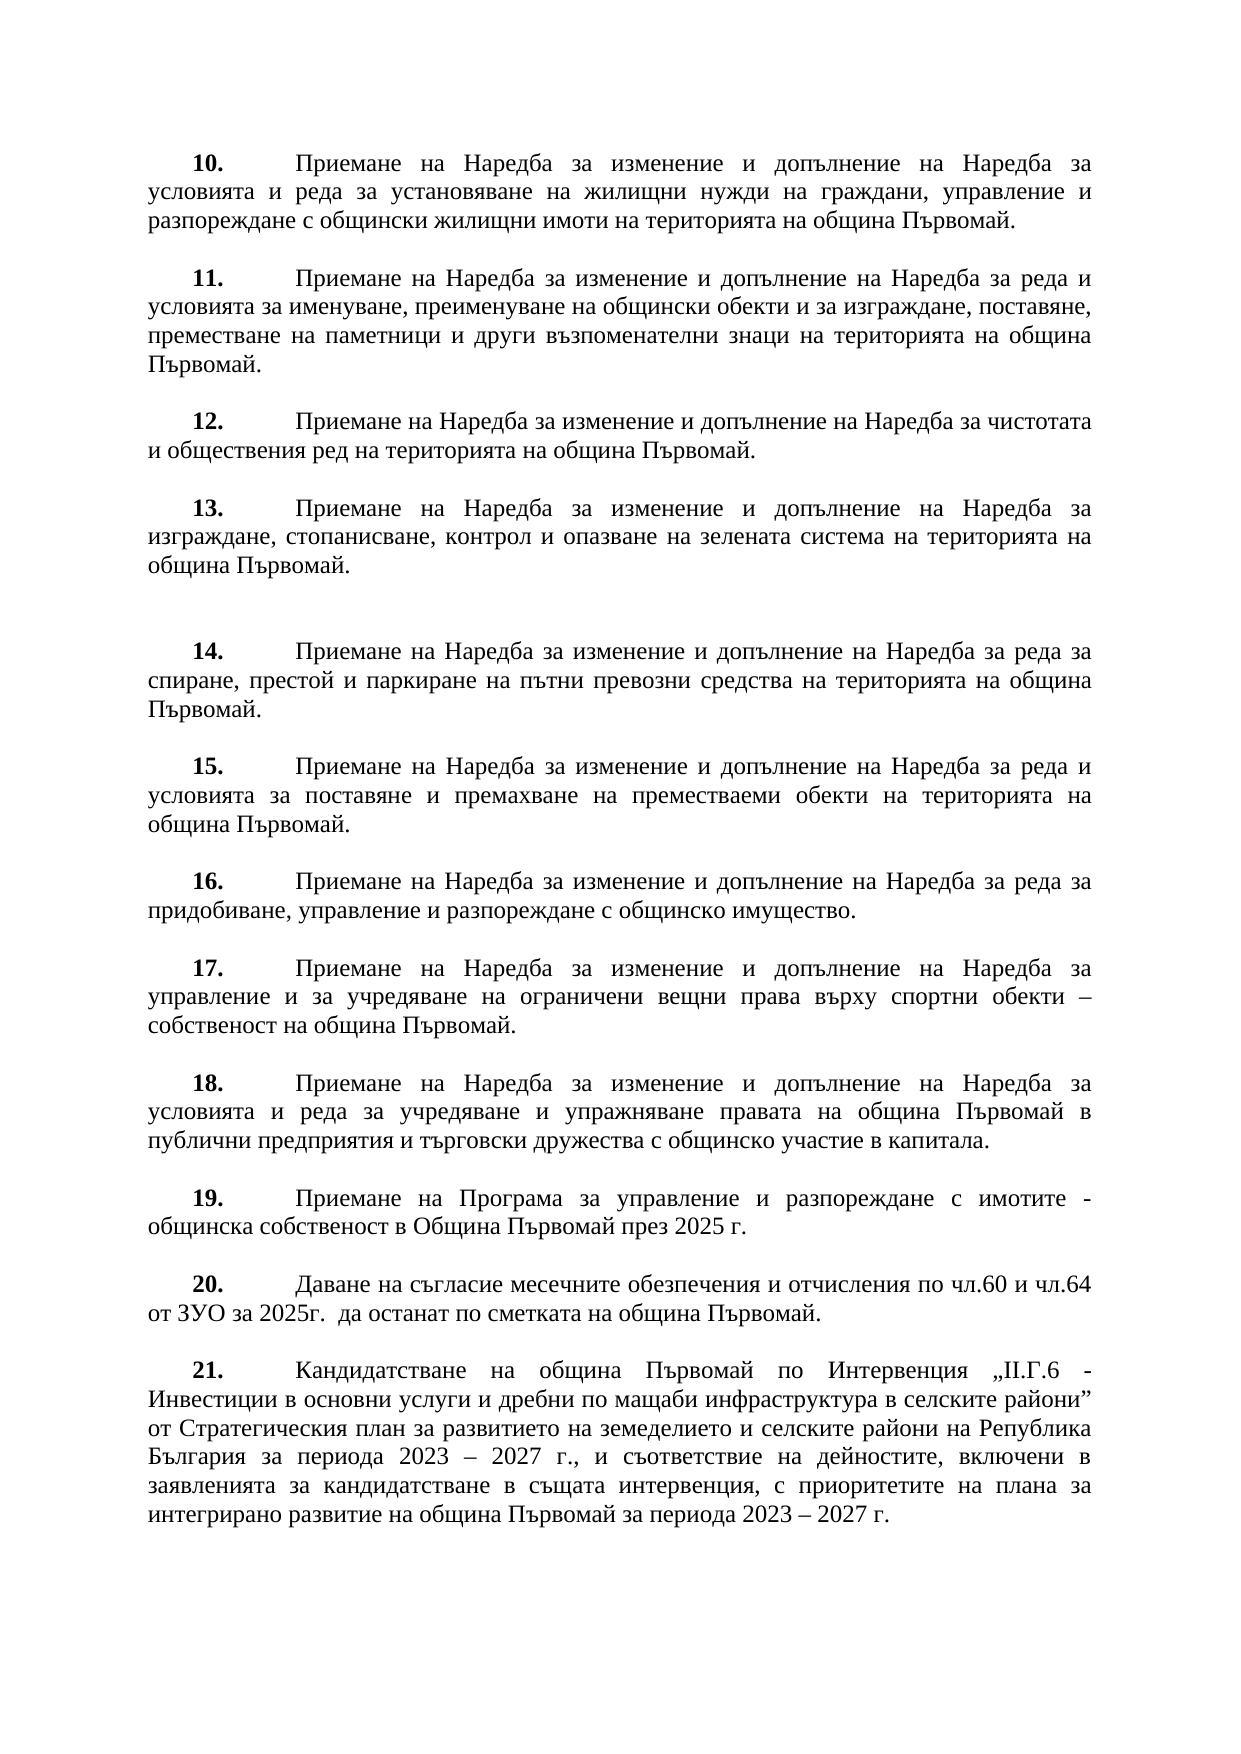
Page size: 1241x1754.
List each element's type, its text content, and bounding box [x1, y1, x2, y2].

list Даване на съгласие месечните обезпечения и отчисления по чл.60 и чл.64 от ЗУО за 2025г. да останат по сметката на община Първомай. [148, 1269, 1093, 1326]
list Приемане на Наредба за изменение и допълнение на Наредба за реда и условията за поставяне и премахване на преместваеми обекти на територията на община Първомай. [148, 751, 1093, 838]
list Приемане на Наредба за изменение и допълнение на Наредба за реда и условията за именуване, преименуване на общински обекти и за изграждане, поставяне, преместване на паметници и други възпоменателни знаци на територията на община Първомай. [148, 263, 1093, 378]
list Приемане на Наредба за изменение и допълнение на Наредба за изграждане, стопанисване, контрол и опазване на зелената система на територията на община Първомай. [148, 493, 1093, 579]
list Приемане на Наредба за изменение и допълнение на Наредба за управление и за учредяване на ограничени вещни права върху спортни обекти – собственост на община Първомай. [148, 953, 1093, 1039]
list Приемане на Програма за управление и разпореждане с имотите - общинска собственост в Община Първомай през 2025 г. [148, 1183, 1093, 1240]
list Приемане на Наредба за изменение и допълнение на Наредба за реда за придобиване, управление и разпореждане с общинско имущество. [148, 866, 1093, 924]
list Приемане на Наредба за изменение и допълнение на Наредба за условията и реда за установяване на жилищни нужди на граждани, управление и разпореждане с общински жилищни имоти на територията на община Първомай. [148, 148, 1093, 234]
list Приемане на Наредба за изменение и допълнение на Наредба за чистотата и обществения ред на територията на община Първомай. [148, 406, 1093, 464]
list Приемане на Наредба за изменение и допълнение на Наредба за условията и реда за учредяване и упражняване правата на община Първомай в публични предприятия и търговски дружества с общинско участие в капитала. [148, 1068, 1093, 1154]
list Приемане на Наредба за изменение и допълнение на Наредба за реда за спиране, престой и паркиране на пътни превозни средства на територията на община Първомай. [148, 636, 1093, 723]
list Кандидатстване на община Първомай по Интервенция „II.Г.6 - Инвестиции в основни услуги и дребни по мащаби инфраструктура в селските райони” от Стратегическия план за развитието на земеделието и селските райони на Република България за периода 2023 – 2027 г., и съответствие на дейностите, включени в заявленията за кандидатстване в същата интервенция, с приоритетите на плана за интегрирано развитие на община Първомай за периода 2023 – 2027 г. [148, 1355, 1093, 1528]
